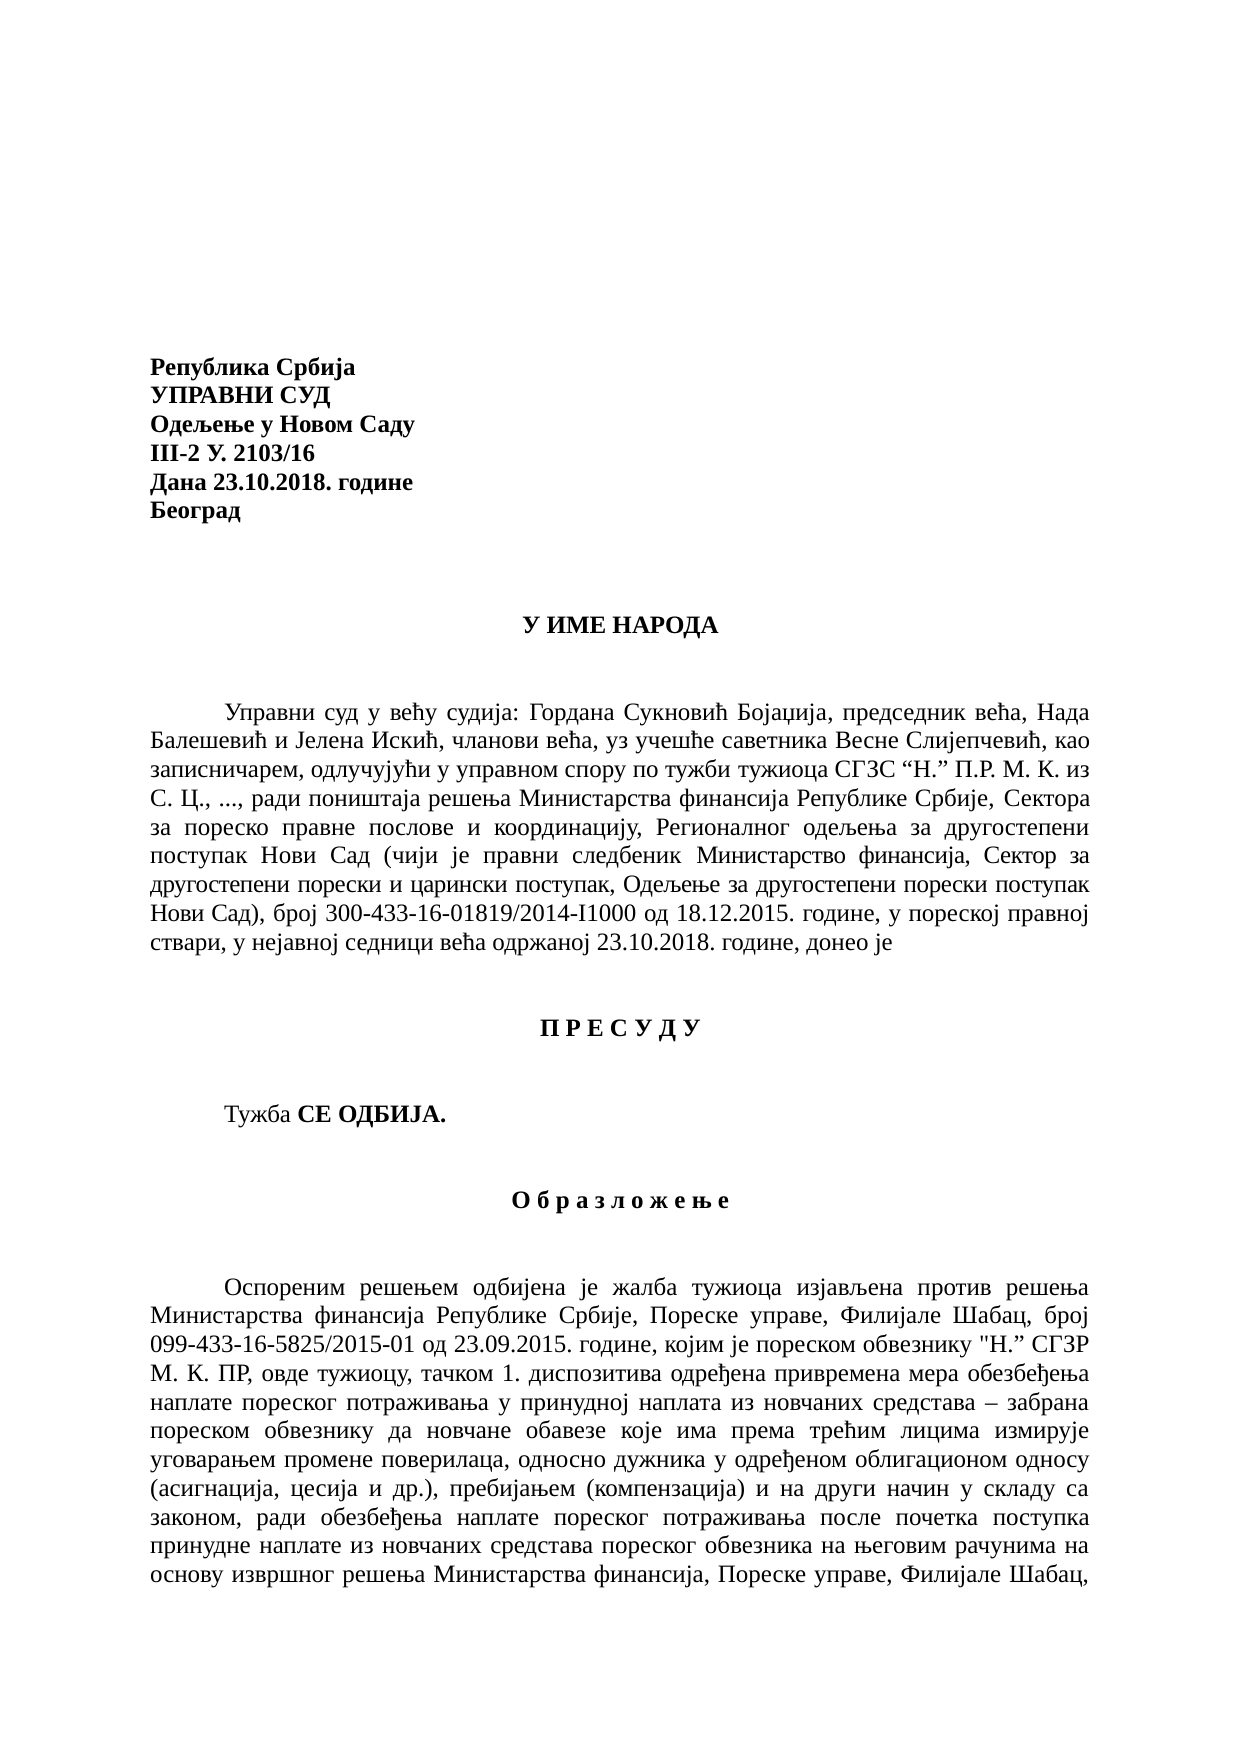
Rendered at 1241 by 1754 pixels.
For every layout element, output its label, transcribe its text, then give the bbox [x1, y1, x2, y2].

text Република Србија [150, 148, 1090, 381]
text УПРАВНИ СУД [150, 381, 1090, 409]
text Тужба СЕ ОДБИЈА. [150, 1099, 1090, 1128]
text Дана 23.10.2018. године [150, 467, 1090, 496]
text III-2 У. 2103/16 [150, 438, 1090, 467]
text Београд [150, 496, 1090, 524]
text О б р а з л о ж е њ е [150, 1186, 1090, 1214]
text П Р Е С У Д У [150, 1013, 1090, 1042]
text Управни суд у већу судија: Гордана Сукновић Бојаџија, председник већа, Нада Балешевић и Јелена Искић, чланови већа, уз учешће саветника Весне Слијепчевић, каo записничарем, одлучујући у управном спору по тужби тужиоца СГЗС “Н.” П.Р. М. К. из С. Ц., ..., ради поништаја решења Министарства финансија Републике Србије, Сектора за пореско правне послове и координацију, Регионалног одељења за другостепени поступак Нови Сад (чији је правни следбеник Министарство финансија, Сектор за другостепени порески и царински поступак, Одељење за другостепени порески поступак Нови Сад), број 300-433-16-01819/2014-I1000 од 18.12.2015. године, у пореској правној ствари, у нејавној седници већа одржаној 23.10.2018. године, донео је [150, 697, 1090, 956]
text Одељење у Новом Саду [150, 409, 1090, 438]
text У ИМЕ НАРОДА [150, 611, 1090, 639]
text Оспореним решењем одбијена је жалба тужиоца изјављена против решења Министарства финансија Републике Србије, Пореске управе, Филијале Шабац, број 099-433-16-5825/2015-01 од 23.09.2015. године, којим је пореском обвезнику "Н.” СГЗР М. К. ПР, овде тужиоцу, тачком 1. диспозитива одређена привремена мера обезбеђења наплате пореског потраживања у принудној наплата из новчаних средстава – забрана пореском обвезнику да новчане обавезе које има према трећим лицима измирује уговарањем промене поверилаца, односно дужника у одређеном облигационом односу (асигнација, цесија и др.), пребијањем (компензација) и на други начин у складу са законом, ради обезбеђења наплате пореског потраживања после почетка поступка принудне наплате из новчаних средстава пореског обвезника на његовим рачунима на основу извршног решења Министарства финансија, Пореске управе, Филијале Шабац, [150, 1272, 1090, 1588]
